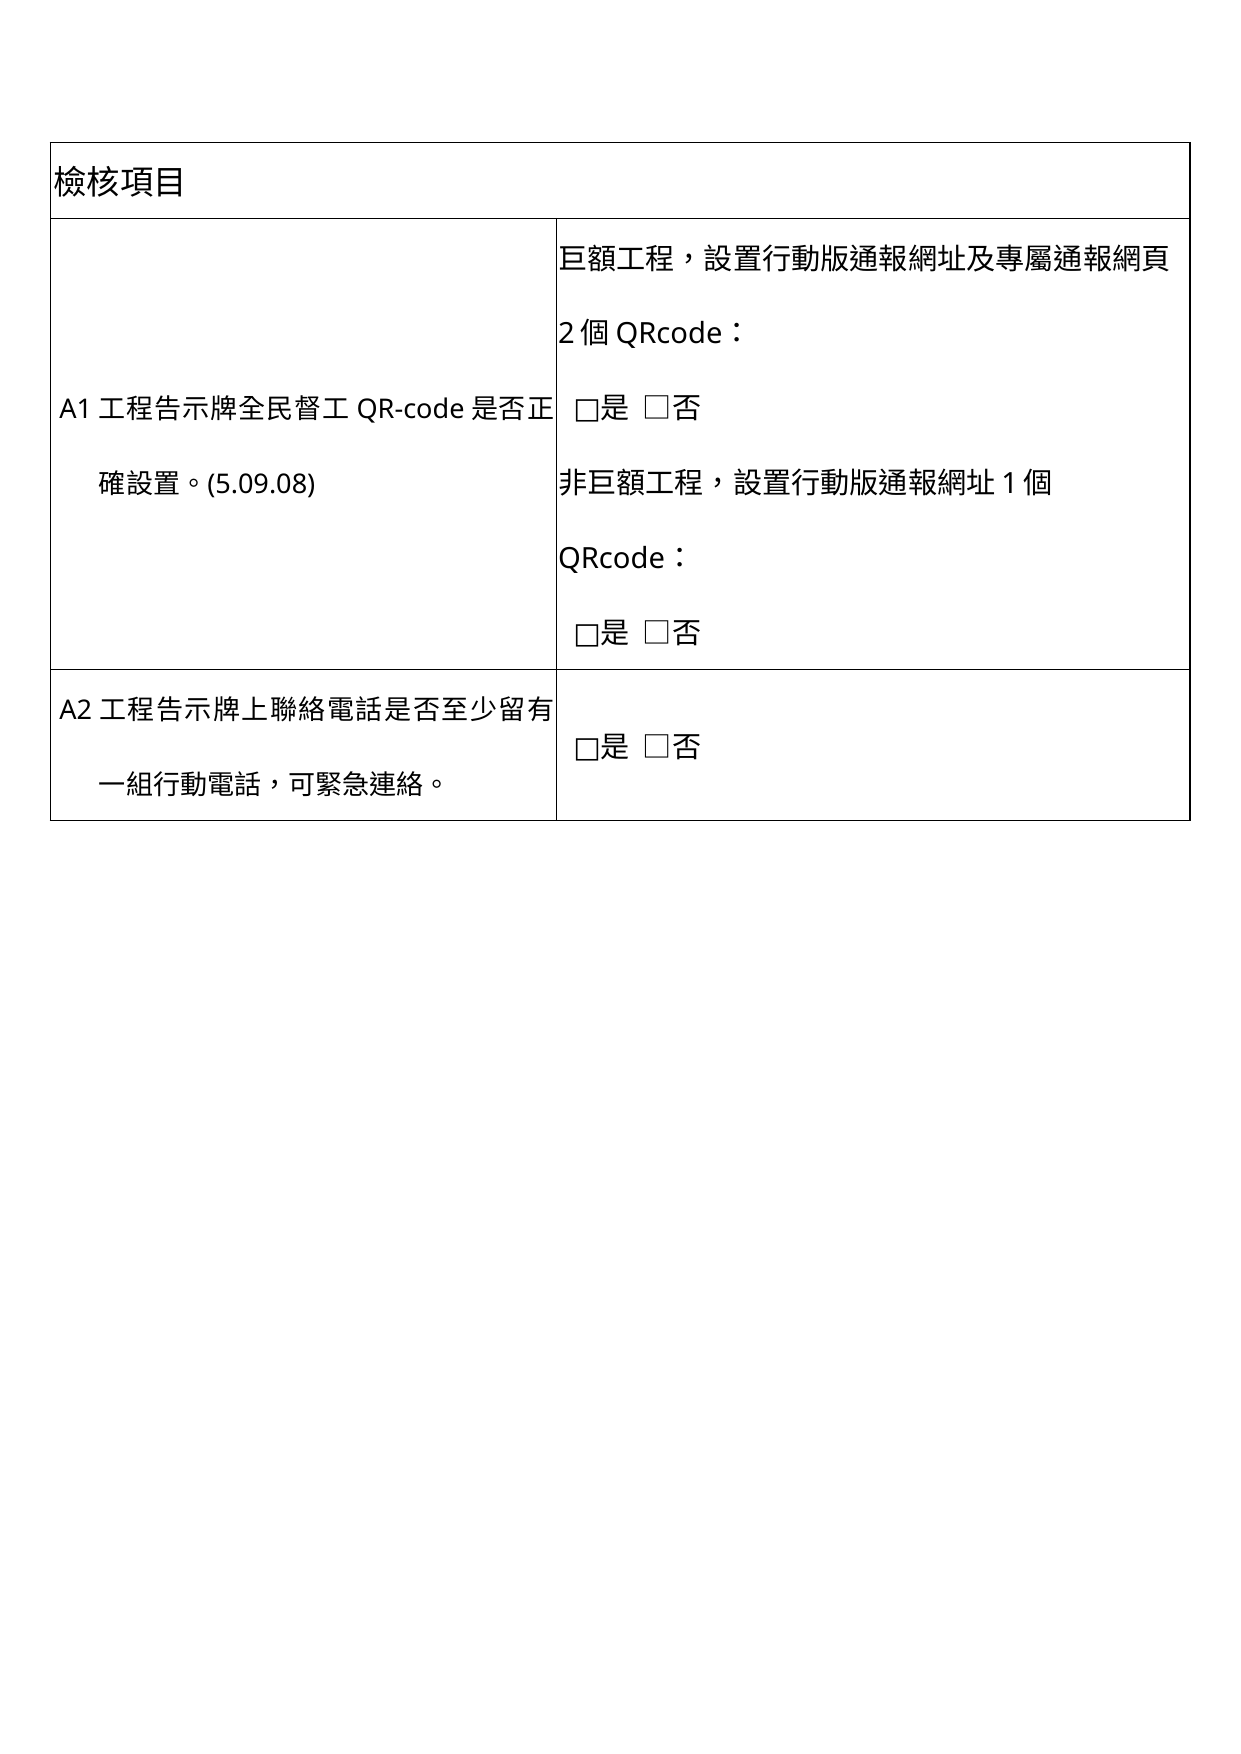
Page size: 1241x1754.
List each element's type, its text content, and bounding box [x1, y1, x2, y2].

table_cell □是 □否 [557, 670, 1189, 820]
table_cell A1工程告示牌全民督工QR-code是否正確設置。(5.09.08) [51, 219, 556, 669]
table_header 檢核項目 [51, 143, 1189, 218]
table_cell A2工程告示牌上聯絡電話是否至少留有一組行動電話，可緊急連絡。 [51, 670, 556, 820]
table_cell 巨額工程，設置行動版通報網址及專屬通報網頁2個QRcode： □是 □否 非巨額工程，設置行動版通報網址1個QRcode： □是 □否 [557, 219, 1189, 669]
